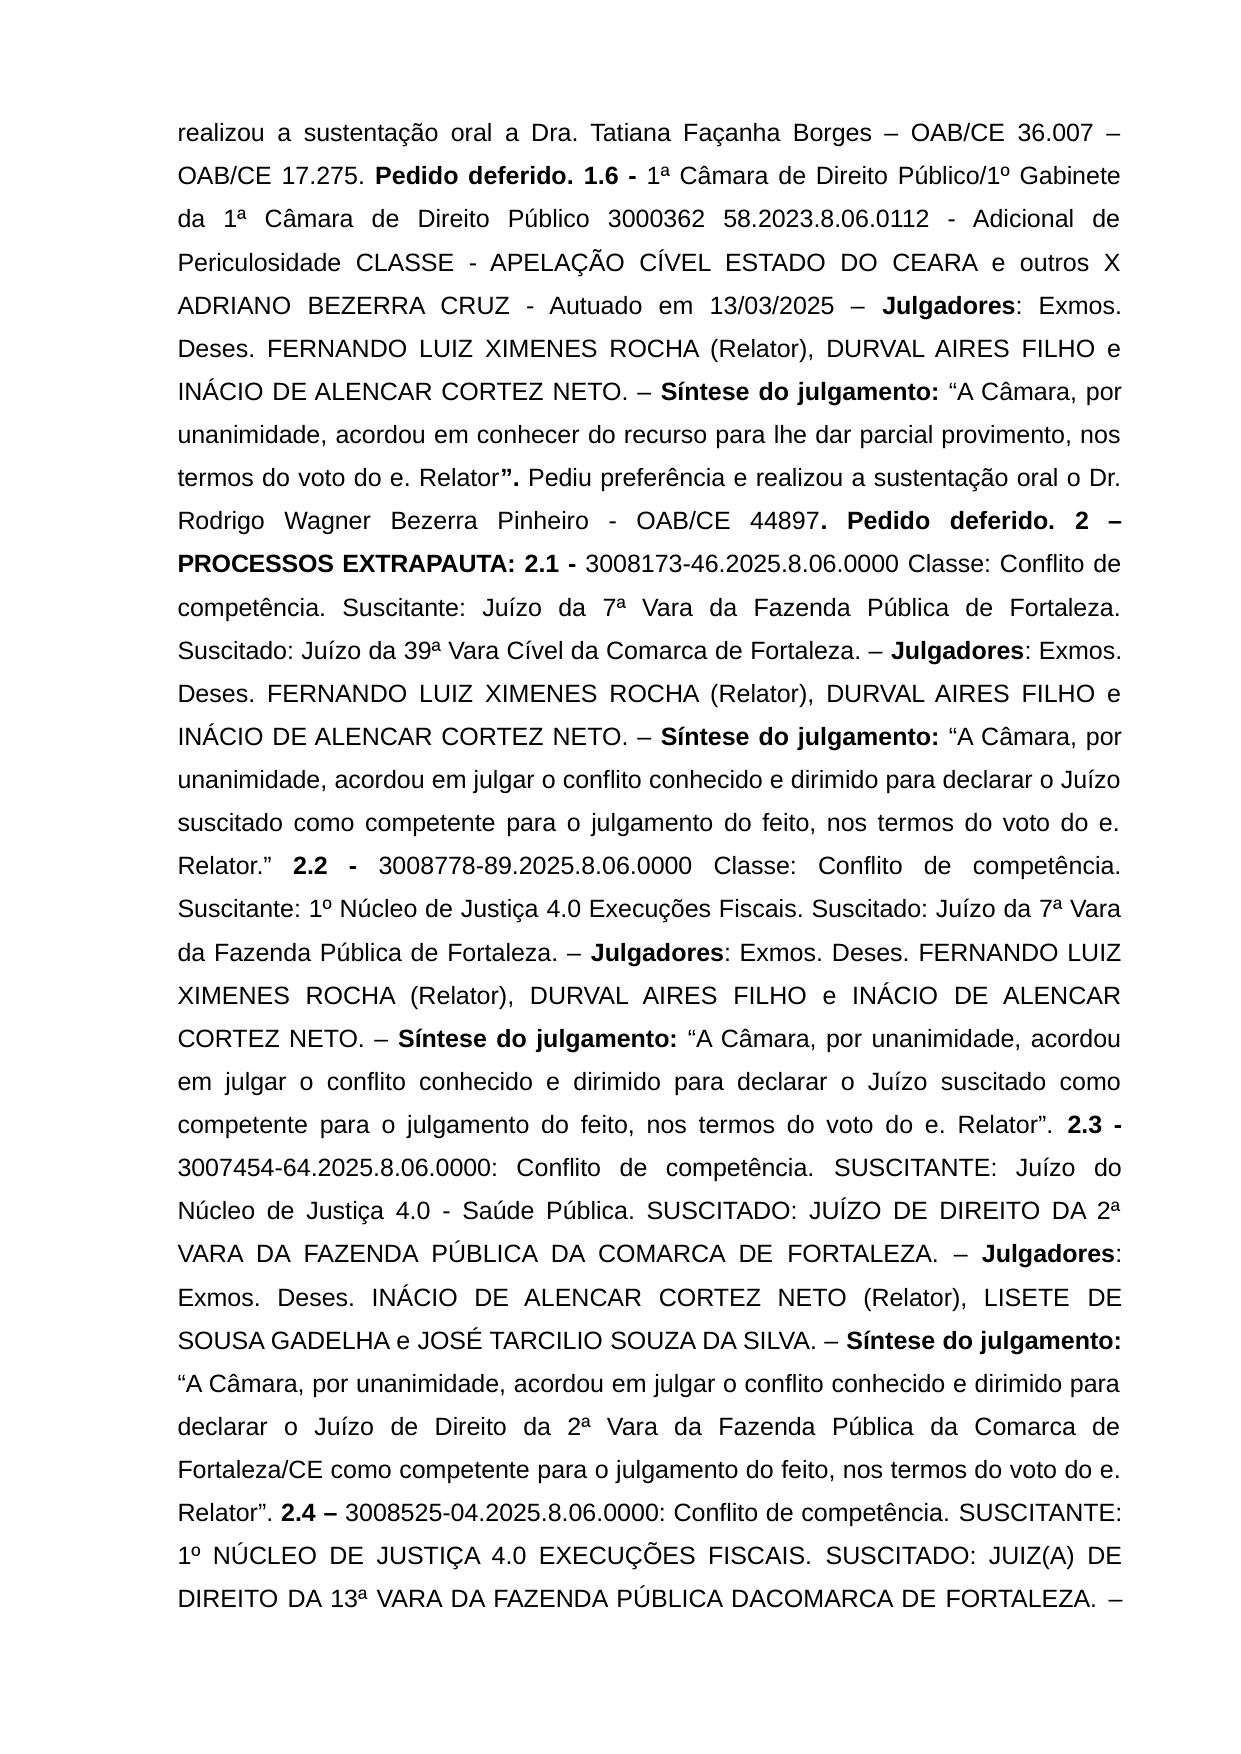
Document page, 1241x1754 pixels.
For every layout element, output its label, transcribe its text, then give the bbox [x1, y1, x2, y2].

text realizou a sustentação oral a Dra. Tatiana Façanha Borges – OAB/CE 36.007 – OAB/CE 17.275. Pedido deferido. 1.6 - 1ª Câmara de Direito Público/1º Gabinete da 1ª Câmara de Direito Público 3000362 58.2023.8.06.0112 - Adicional de Periculosidade CLASSE - APELAÇÃO CÍVEL ESTADO DO CEARA e outros X ADRIANO BEZERRA CRUZ - Autuado em 13/03/2025 – Julgadores: Exmos. Deses. FERNANDO LUIZ XIMENES ROCHA (Relator), DURVAL AIRES FILHO e INÁCIO DE ALENCAR CORTEZ NETO. – Síntese do julgamento: “A Câmara, por unanimidade, acordou em conhecer do recurso para lhe dar parcial provimento, nos termos do voto do e. Relator”. Pediu preferência e realizou a sustentação oral o Dr. Rodrigo Wagner Bezerra Pinheiro - OAB/CE 44897. Pedido deferido. 2 – PROCESSOS EXTRAPAUTA: 2.1 - 3008173-46.2025.8.06.0000 Classe: Conflito de competência. Suscitante: Juízo da 7ª Vara da Fazenda Pública de Fortaleza. Suscitado: Juízo da 39ª Vara Cível da Comarca de Fortaleza. – Julgadores: Exmos. Deses. FERNANDO LUIZ XIMENES ROCHA (Relator), DURVAL AIRES FILHO e INÁCIO DE ALENCAR CORTEZ NETO. – Síntese do julgamento: “A Câmara, por unanimidade, acordou em julgar o conflito conhecido e dirimido para declarar o Juízo suscitado como competente para o julgamento do feito, nos termos do voto do e. Relator.” 2.2 - 3008778-89.2025.8.06.0000 Classe: Conflito de competência. Suscitante: 1º Núcleo de Justiça 4.0 Execuções Fiscais. Suscitado: Juízo da 7ª Vara da Fazenda Pública de Fortaleza. – Julgadores: Exmos. Deses. FERNANDO LUIZ XIMENES ROCHA (Relator), DURVAL AIRES FILHO e INÁCIO DE ALENCAR CORTEZ NETO. – Síntese do julgamento: “A Câmara, por unanimidade, acordou em julgar o conflito conhecido e dirimido para declarar o Juízo suscitado como competente para o julgamento do feito, nos termos do voto do e. Relator”. 2.3 - 3007454-64.2025.8.06.0000: Conflito de competência. SUSCITANTE: Juízo do Núcleo de Justiça 4.0 - Saúde Pública. SUSCITADO: JUÍZO DE DIREITO DA 2ª VARA DA FAZENDA PÚBLICA DA COMARCA DE FORTALEZA. – Julgadores: Exmos. Deses. INÁCIO DE ALENCAR CORTEZ NETO (Relator), LISETE DE SOUSA GADELHA e JOSÉ TARCILIO SOUZA DA SILVA. – Síntese do julgamento: “A Câmara, por unanimidade, acordou em julgar o conflito conhecido e dirimido para declarar o Juízo de Direito da 2ª Vara da Fazenda Pública da Comarca de Fortaleza/CE como competente para o julgamento do feito, nos termos do voto do e. Relator”. 2.4 – 3008525-04.2025.8.06.0000: Conflito de competência. SUSCITANTE: 1º NÚCLEO DE JUSTIÇA 4.0 EXECUÇÕES FISCAIS. SUSCITADO: JUIZ(A) DE DIREITO DA 13ª VARA DA FAZENDA PÚBLICA DACOMARCA DE FORTALEZA. – [177, 118, 1122, 1613]
